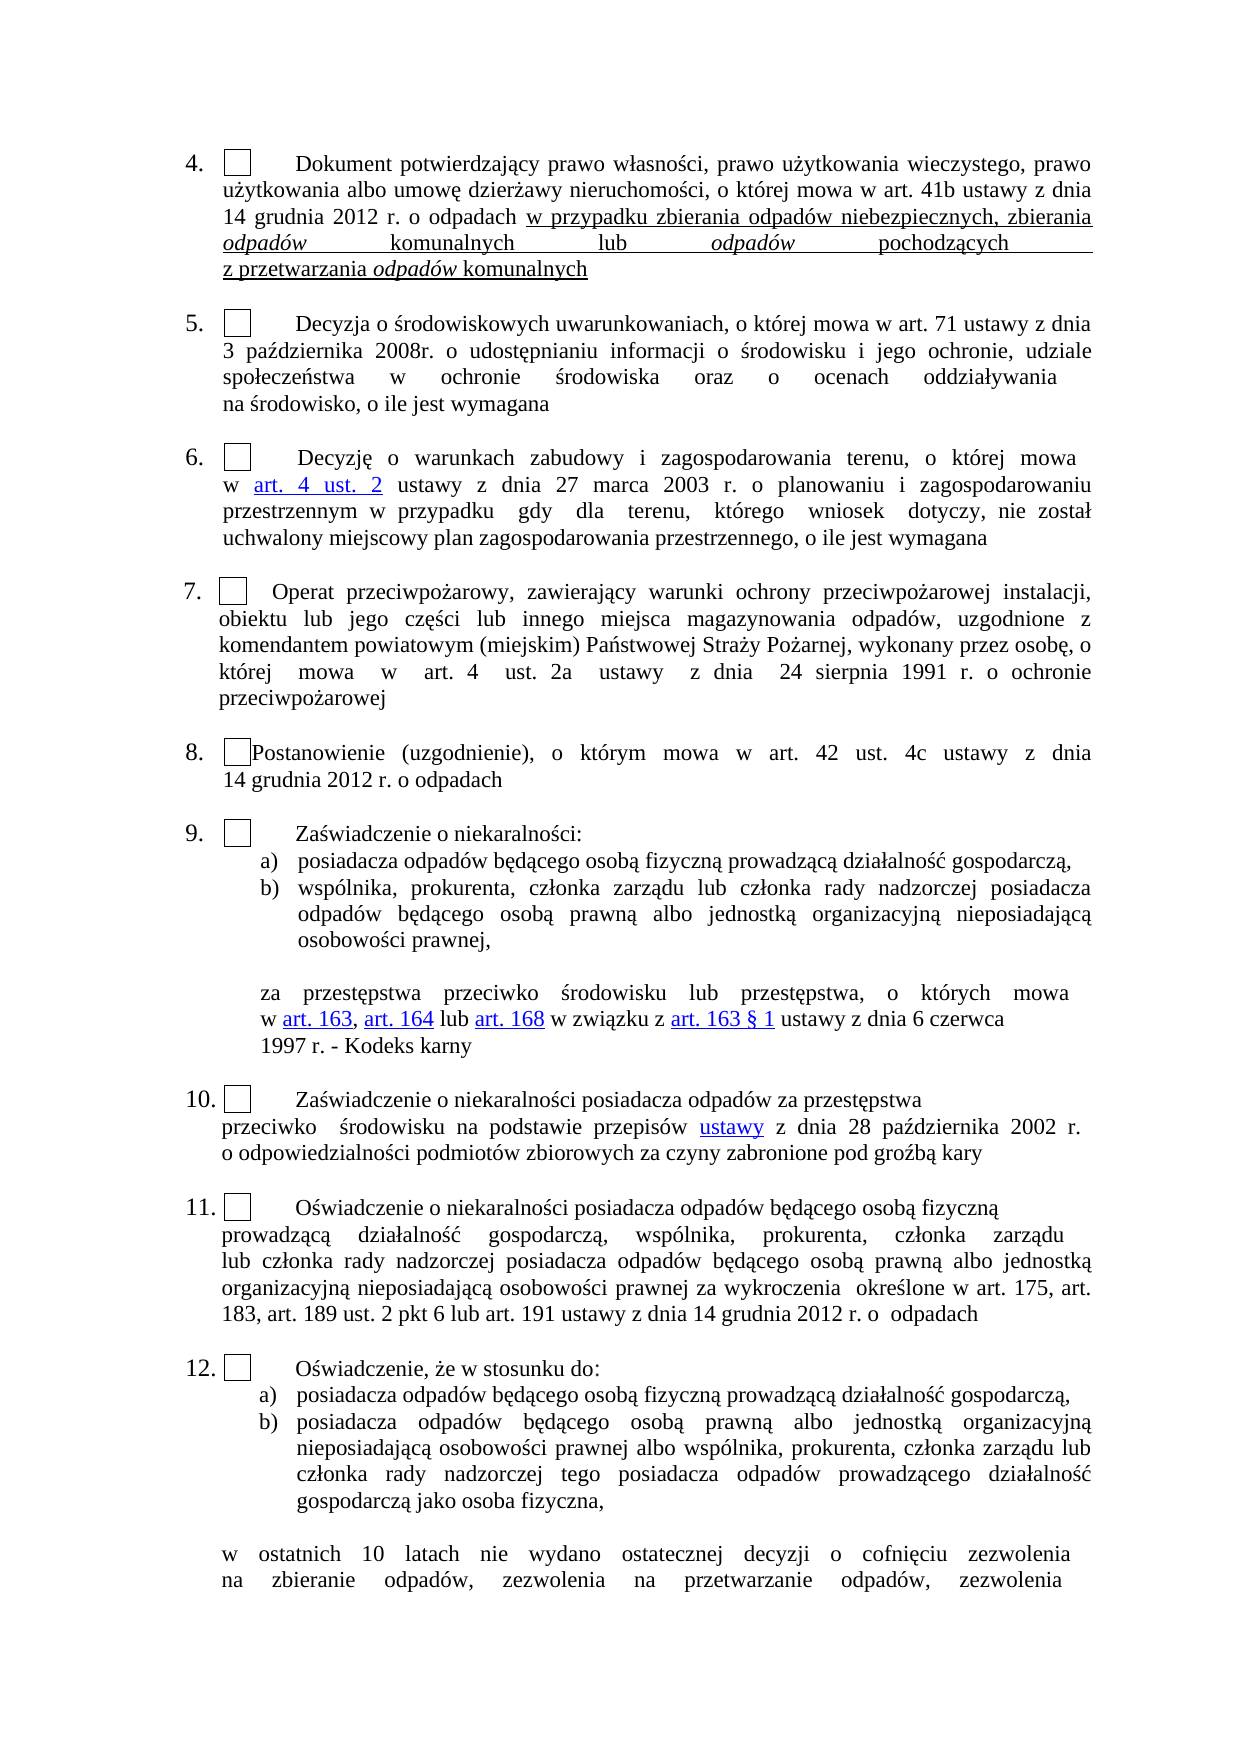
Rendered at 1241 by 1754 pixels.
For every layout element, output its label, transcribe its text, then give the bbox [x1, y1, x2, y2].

list posiadacza odpadów będącego osobą prawną albo jednostką organizacyjną nieposiadającą osobowości prawnej albo wspólnika, prokurenta, członka zarządu lub członka rady nadzorczej tego posiadacza odpadów prowadzącego działalność gospodarczą jako osoba fizyczna, [259, 1408, 1093, 1513]
text 1997 r. - Kodeks karny [260, 1032, 1093, 1058]
list Zaświadczenie o niekaralności posiadacza odpadów za przestępstwa [185, 1084, 1093, 1113]
text za przestępstwa przeciwko środowisku lub przestępstwa, o których mowa w art. 163, art. 164 lub art. 168 w związku z art. 163 § 1 ustawy z dnia 6 czerwca [260, 979, 1093, 1032]
text prowadzącą działalność gospodarczą, wspólnika, prokurenta, członka zarządu lub członka rady nadzorczej posiadacza odpadów będącego osobą prawną albo jednostką organizacyjną nieposiadającą osobowości prawnej za wykroczenia określone w art. 175, art. 183, art. 189 ust. 2 pkt 6 lub art. 191 ustawy z dnia 14 grudnia 2012 r. o odpadach [221, 1221, 1093, 1326]
list Oświadczenie o niekaralności posiadacza odpadów będącego osobą fizyczną [185, 1192, 1093, 1221]
text w ostatnich 10 latach nie wydano ostatecznej decyzji o cofnięciu zezwolenia na zbieranie odpadów, zezwolenia na przetwarzanie odpadów, zezwolenia [221, 1539, 1093, 1592]
list Dokument potwierdzający prawo własności, prawo użytkowania wieczystego, prawo użytkowania albo umowę dzierżawy nieruchomości, o której mowa w art. 41b ustawy z dnia 14 grudnia 2012 r. o odpadach w przypadku zbierania odpadów niebezpiecznych, zbierania odpadów komunalnych lub odpadów pochodzących z przetwarzania odpadów komunalnych [185, 148, 1093, 282]
list Operat przeciwpożarowy, zawierający warunki ochrony przeciwpożarowej instalacji, obiektu lub jego części lub innego miejsca magazynowania odpadów, uzgodnione z komendantem powiatowym (miejskim) Państwowej Straży Pożarnej, wykonany przez osobę, o której mowa w art. 4 ust. 2a ustawy z dnia 24 sierpnia 1991 r. o ochronie przeciwpożarowej [183, 576, 1093, 711]
list posiadacza odpadów będącego osobą fizyczną prowadzącą działalność gospodarczą, [259, 1381, 1093, 1408]
list Zaświadczenie o niekaralności: [185, 818, 1093, 847]
list Decyzja o środowiskowych uwarunkowaniach, o której mowa w art. 71 ustawy z dnia 3 października 2008r. o udostępnianiu informacji o środowisku i jego ochronie, udziale społeczeństwa w ochronie środowiska oraz o ocenach oddziaływania na środowisko, o ile jest wymagana [185, 308, 1093, 416]
list Oświadczenie, że w stosunku do: [185, 1353, 1093, 1381]
list Postanowienie (uzgodnienie), o którym mowa w art. 42 ust. 4c ustawy z dnia 14 grudnia 2012 r. o odpadach [185, 737, 1093, 792]
list wspólnika, prokurenta, członka zarządu lub członka rady nadzorczej posiadacza odpadów będącego osobą prawną albo jednostką organizacyjną nieposiadającą osobowości prawnej, [260, 873, 1093, 953]
list posiadacza odpadów będącego osobą fizyczną prowadzącą działalność gospodarczą, [260, 847, 1093, 873]
text przeciwko środowisku na podstawie przepisów ustawy z dnia 28 października 2002 r. o odpowiedzialności podmiotów zbiorowych za czyny zabronione pod groźbą kary [221, 1113, 1093, 1166]
list Decyzję o warunkach zabudowy i zagospodarowania terenu, o której mowa w art. 4 ust. 2 ustawy z dnia 27 marca 2003 r. o planowaniu i zagospodarowaniu przestrzennym w przypadku gdy dla terenu, którego wniosek dotyczy, nie został uchwalony miejscowy plan zagospodarowania przestrzennego, o ile jest wymagana [185, 442, 1093, 550]
